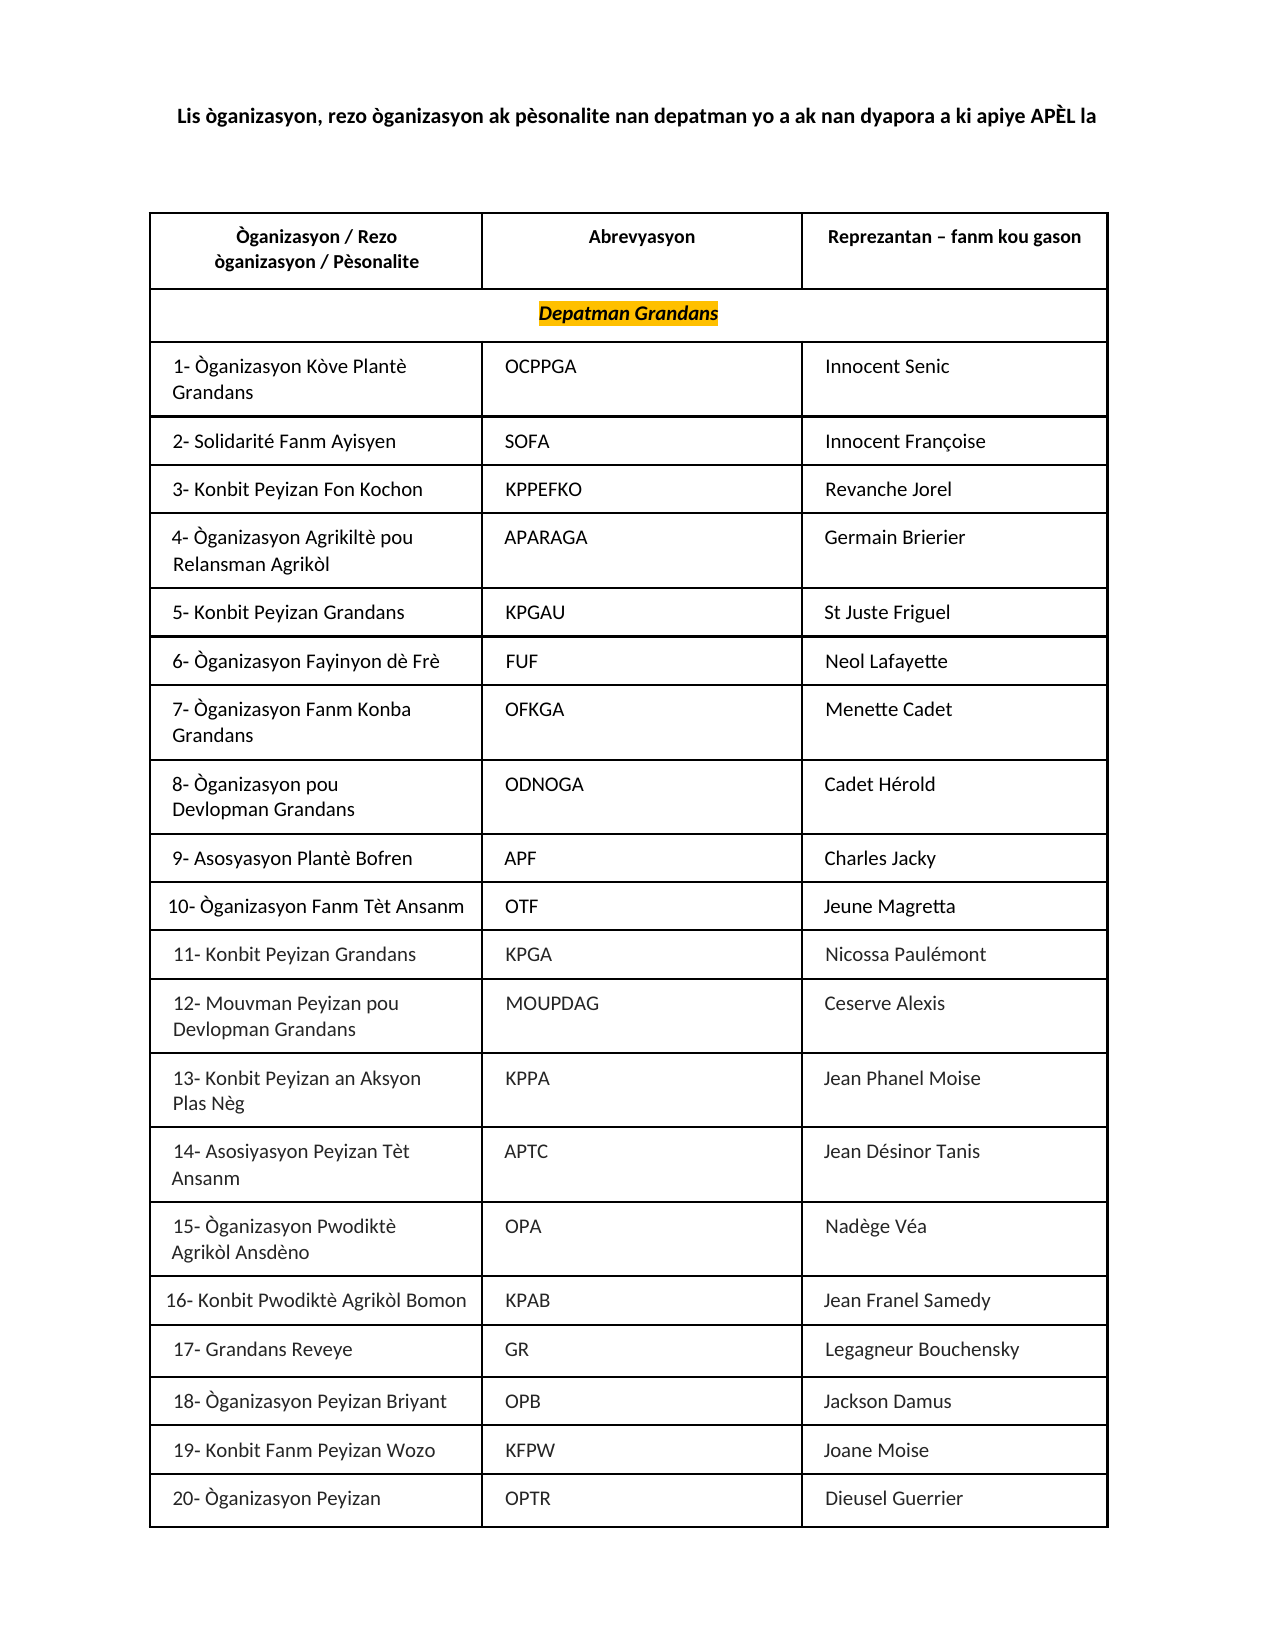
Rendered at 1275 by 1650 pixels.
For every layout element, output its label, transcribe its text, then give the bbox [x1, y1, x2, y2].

table_cell OCPPGA [483, 343, 801, 415]
table_header Abrevyasyon [483, 214, 801, 288]
text Lis òganizasyon, rezo òganizasyon ak pèsonalite nan depatman yo a ak nan dyapora a ki apiye APÈL la [91, 102, 1183, 129]
table_cell Jean Phanel Moise [803, 1054, 1106, 1126]
table_cell Nicossa Paulémont [803, 931, 1106, 977]
table_cell Jeune Magretta [803, 883, 1106, 929]
table_cell Charles Jacky [803, 835, 1106, 881]
table_cell Nadège Véa [803, 1203, 1106, 1275]
table_cell KPAB [483, 1277, 801, 1323]
table_cell Innocent Senic [803, 343, 1106, 415]
table_cell Innocent Françoise [803, 418, 1106, 464]
table_header Reprezantan – fanm kou gason [803, 214, 1106, 288]
table_cell 19‐ Konbit Fanm Peyizan Wozo [151, 1426, 481, 1473]
table_cell 2‐ Solidarité Fanm Ayisyen [151, 418, 481, 464]
table_cell 13‐ Konbit Peyizan an Aksyon Plas Nèg [151, 1054, 481, 1126]
table_cell St Juste Friguel [803, 589, 1106, 635]
table_cell 8‐ Òganizasyon pou Devlopman Grandans [151, 761, 481, 832]
table_cell APARAGA [483, 514, 801, 587]
table_cell 20‐ Òganizasyon Peyizan [151, 1475, 481, 1526]
table_cell OPA [483, 1203, 801, 1275]
table_cell 4‐ Òganizasyon Agrikiltè pou Relansman Agrikòl [151, 514, 481, 587]
table_cell Dieusel Guerrier [803, 1475, 1106, 1526]
table_cell KPPA [483, 1054, 801, 1126]
table_cell Neol Lafayette [803, 638, 1106, 684]
table_cell 17‐ Grandans Reveye [151, 1326, 481, 1376]
table_cell 11‐ Konbit Peyizan Grandans [151, 931, 481, 977]
table_cell FUF [483, 638, 801, 684]
table_cell KPPEFKO [483, 466, 801, 512]
table_cell ODNOGA [483, 761, 801, 832]
table_cell SOFA [483, 418, 801, 464]
table_cell OFKGA [483, 686, 801, 758]
table_cell 9‐ Asosyasyon Plantè Bofren [151, 835, 481, 881]
table_cell Depatman Grandans [151, 290, 1106, 341]
table_cell APTC [483, 1128, 801, 1201]
table_cell KFPW [483, 1426, 801, 1473]
table_cell 3‐ Konbit Peyizan Fon Kochon [151, 466, 481, 512]
table_cell Revanche Jorel [803, 466, 1106, 512]
table_cell OPTR [483, 1475, 801, 1526]
table_cell OPB [483, 1378, 801, 1424]
table_cell 7‐ Òganizasyon Fanm Konba Grandans [151, 686, 481, 758]
table_cell KPGAU [483, 589, 801, 635]
table_cell Legagneur Bouchensky [803, 1326, 1106, 1376]
table_cell Menette Cadet [803, 686, 1106, 758]
table_cell Jean Franel Samedy [803, 1277, 1106, 1323]
table_cell APF [483, 835, 801, 881]
table_cell 14‐ Asosiyasyon Peyizan Tèt Ansanm [151, 1128, 481, 1201]
table_cell Ceserve Alexis [803, 980, 1106, 1052]
table_cell GR [483, 1326, 801, 1376]
table_cell 1‐ Òganizasyon Kòve Plantè Grandans [151, 343, 481, 415]
table_cell Cadet Hérold [803, 761, 1106, 832]
table_cell 12‐ Mouvman Peyizan pou Devlopman Grandans [151, 980, 481, 1052]
table_cell MOUPDAG [483, 980, 801, 1052]
table_cell Joane Moise [803, 1426, 1106, 1473]
table_cell 15‐ Òganizasyon Pwodiktè Agrikòl Ansdèno [151, 1203, 481, 1275]
table_cell 18‐ Òganizasyon Peyizan Briyant [151, 1378, 481, 1424]
table_cell KPGA [483, 931, 801, 977]
table_cell 10‐ Òganizasyon Fanm Tèt Ansanm [151, 883, 481, 929]
table_cell OTF [483, 883, 801, 929]
table_cell Germain Brierier [803, 514, 1106, 587]
table_cell 6‐ Òganizasyon Fayinyon dè Frè [151, 638, 481, 684]
table_cell 16‐ Konbit Pwodiktè Agrikòl Bomon [151, 1277, 481, 1323]
table_cell Jean Désinor Tanis [803, 1128, 1106, 1201]
table_cell Jackson Damus [803, 1378, 1106, 1424]
table_cell 5‐ Konbit Peyizan Grandans [151, 589, 481, 635]
table_header Òganizasyon / Rezo òganizasyon / Pèsonalite [151, 214, 481, 288]
